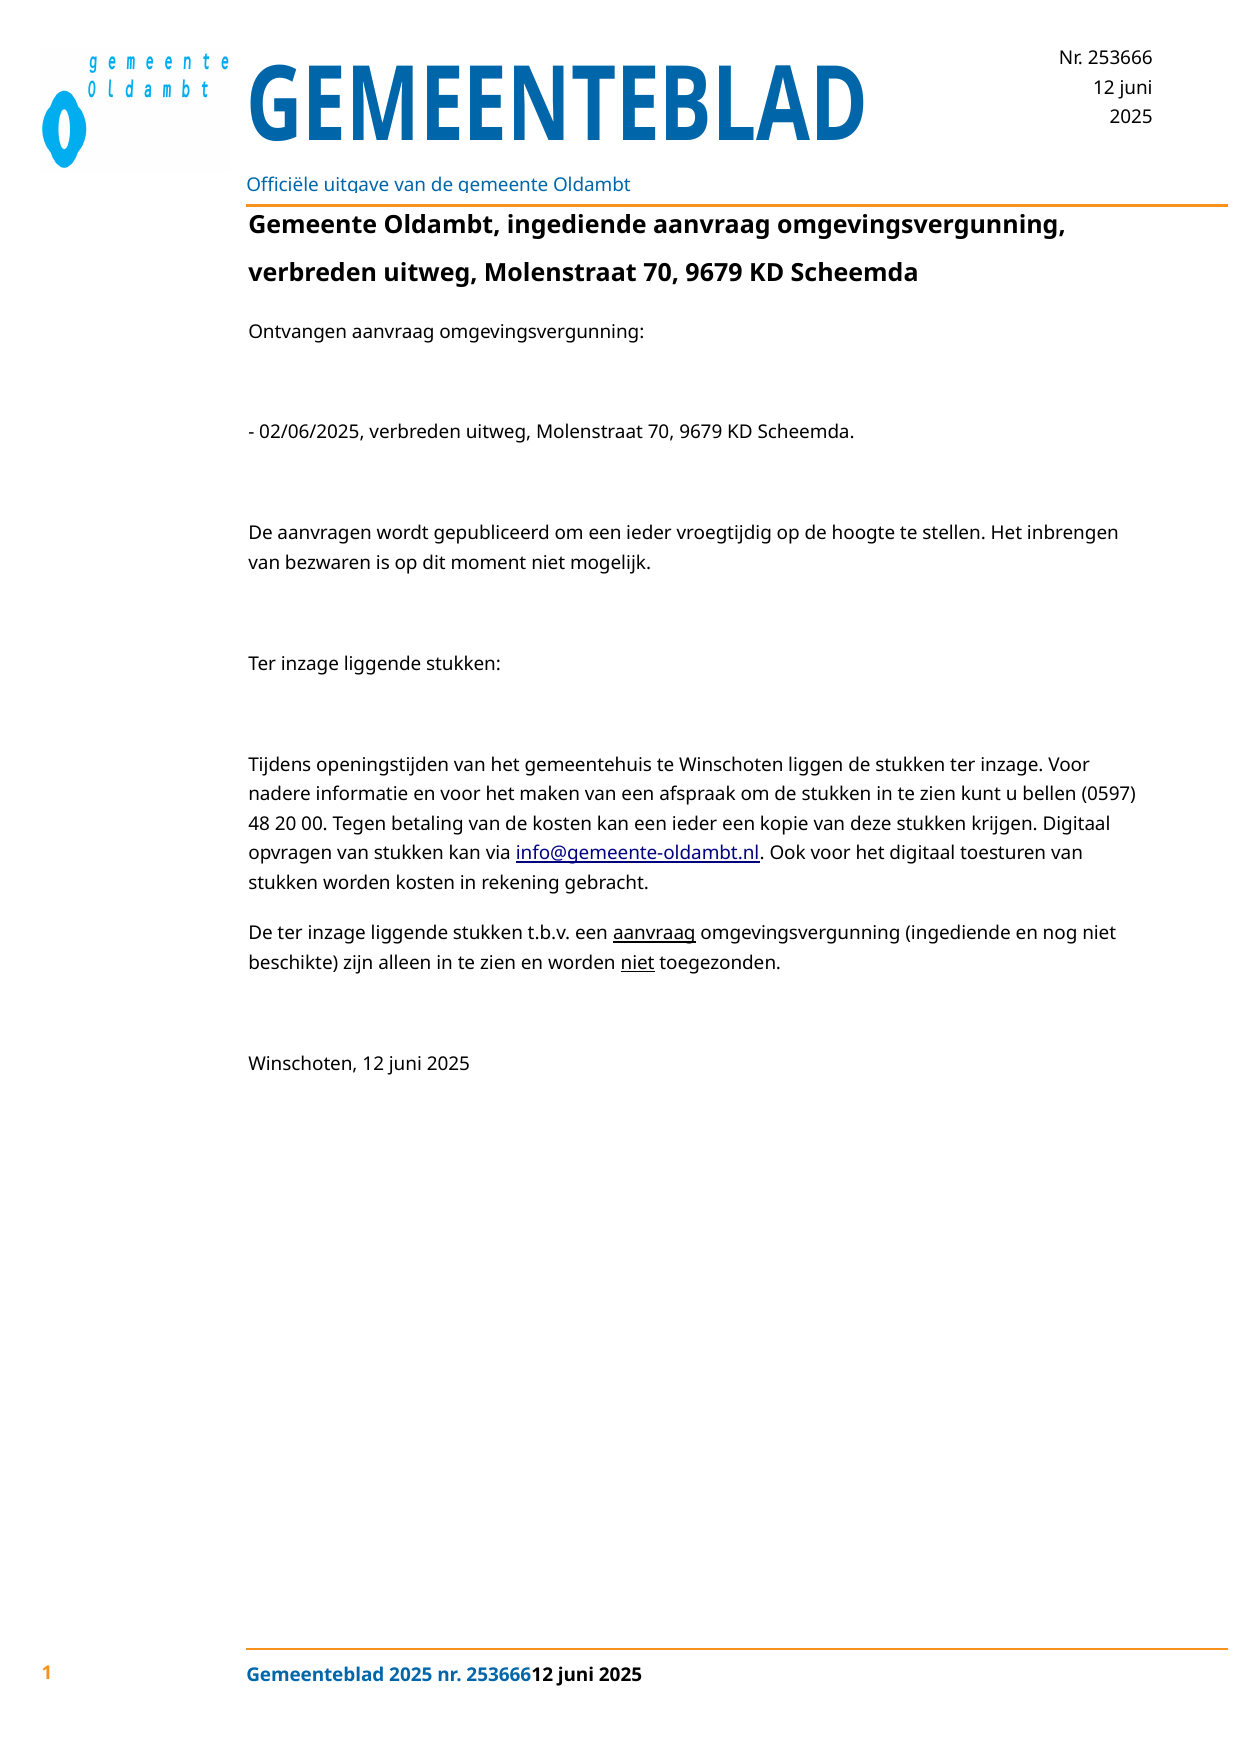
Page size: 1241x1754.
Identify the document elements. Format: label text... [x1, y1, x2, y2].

picture [41, 47, 231, 172]
text Tijdens openingstijden van het gemeentehuis te Winschoten liggen de stukken ter inzage. Voor nadere informatie en voor het maken van een afspraak om de stukken in te zien kunt u bellen (0597) 48 20 00. Tegen betaling van de kosten kan een ieder een kopie van deze stukken krijgen. Digitaal opvragen van stukken kan via info@gemeente-oldambt.nl. Ook voor het digitaal toesturen van stukken worden kosten in rekening gebracht. [248, 751, 1152, 895]
text - 02/06/2025, verbreden uitweg, Molenstraat 70, 9679 KD Scheemda. [248, 419, 1152, 444]
text Ontvangen aanvraag omgevingsvergunning: [248, 318, 1152, 344]
text De aanvragen wordt gepubliceerd om een ieder vroegtijdig op de hoogte te stellen. Het inbrengen van bezwaren is op dit moment niet mogelijk. [248, 519, 1152, 575]
text Winschoten, 12 juni 2025 [248, 1050, 1152, 1076]
text De ter inzage liggende stukken t.b.v. een aanvraag omgevingsvergunning (ingediende en nog niet beschikte) zijn alleen in te zien en worden niet toegezonden. [248, 919, 1152, 975]
text Ter inzage liggende stukken: [248, 650, 1152, 676]
text Gemeente Oldambt, ingediende aanvraag omgevingsvergunning, verbreden uitweg, Molenstraat 70, 9679 KD Scheemda [248, 207, 1152, 288]
